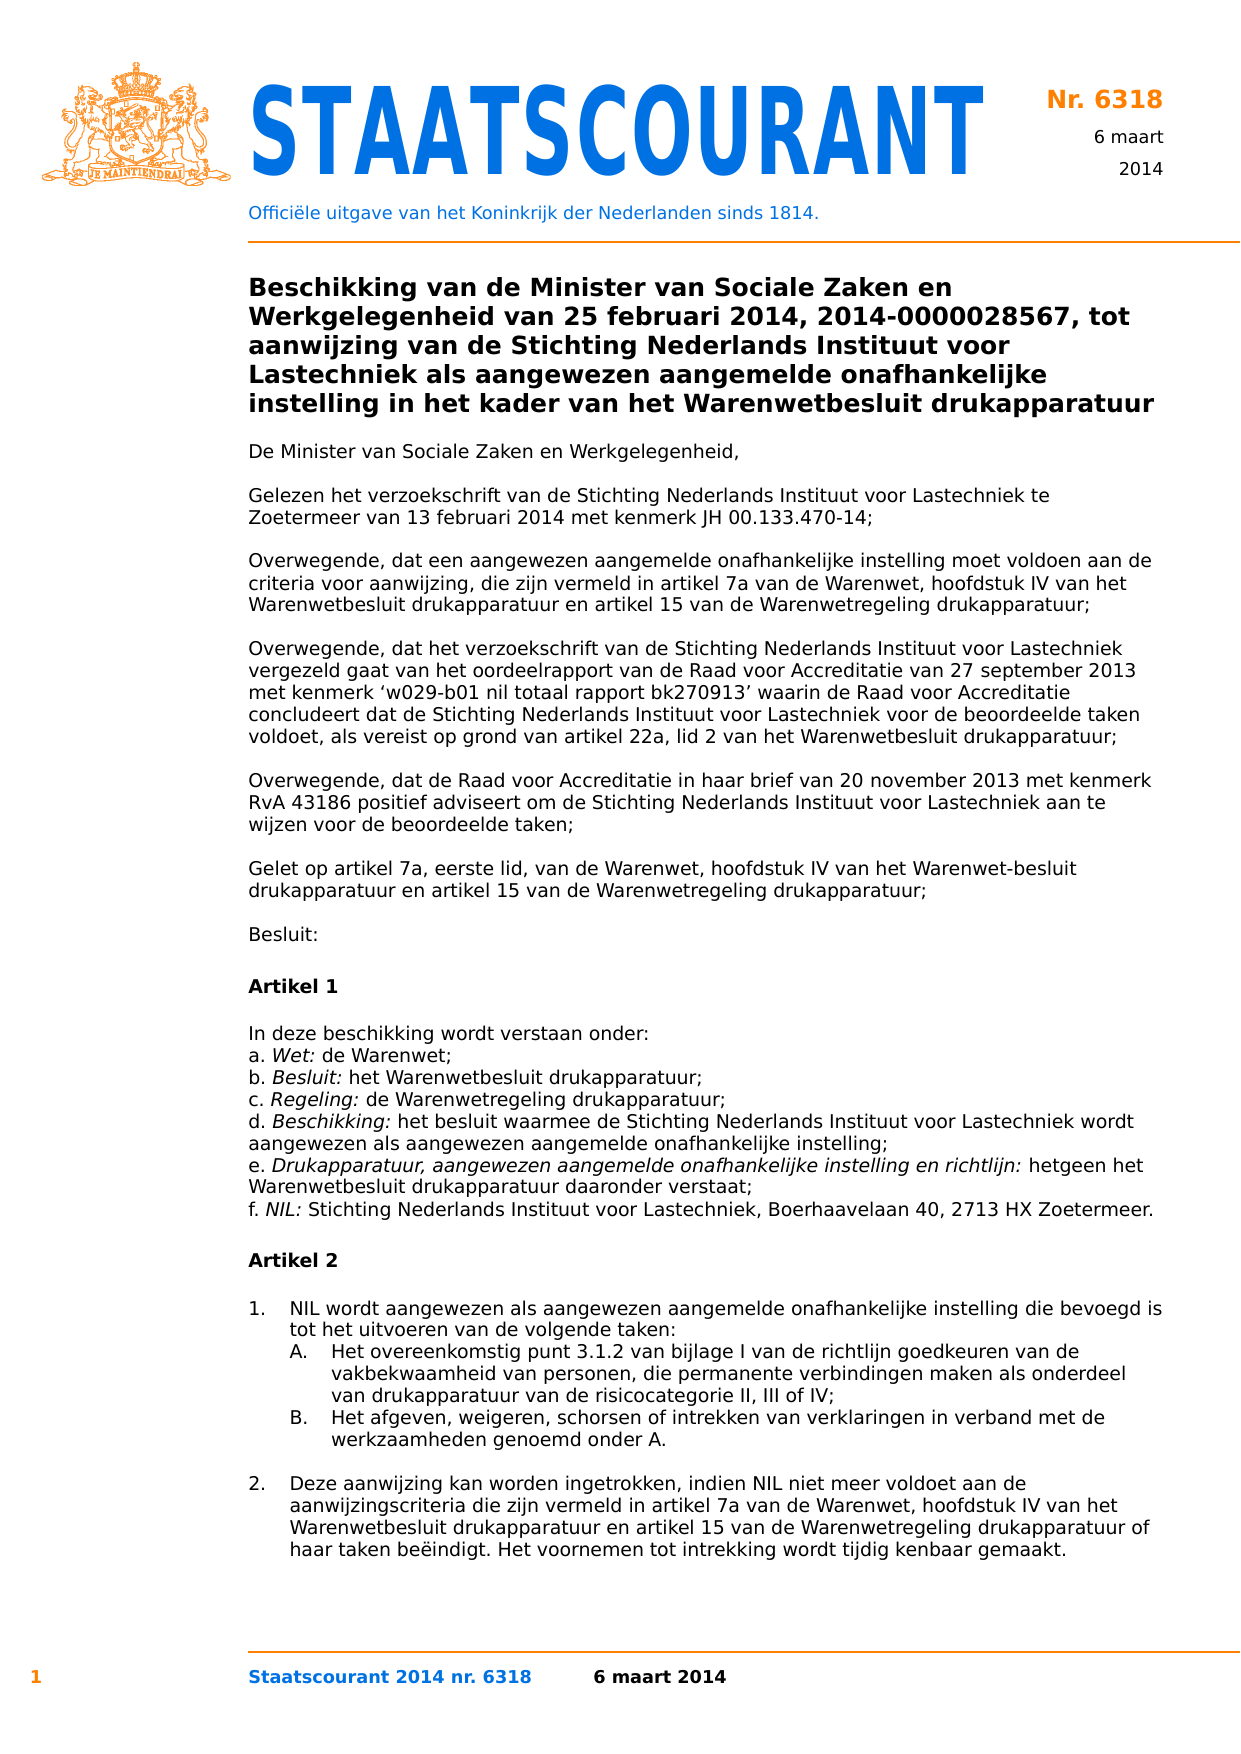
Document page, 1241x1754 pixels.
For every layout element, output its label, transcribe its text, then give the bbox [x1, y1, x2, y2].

subtitle Beschikking van de Minister van Sociale Zaken en Werkgelegenheid van 25 februari 2014, 2014-0000028567, tot aanwijzing van de Stichting Nederlands Instituut voor Lastechniek als aangewezen aangemelde onafhankelijke instelling in het kader van het Warenwetbesluit drukapparatuur [248, 273, 1163, 419]
subtitle Artikel 2 [248, 1250, 1163, 1272]
table_cell 6 maart [998, 121, 1240, 153]
text 2. Deze aanwijzing kan worden ingetrokken, indien NIL niet meer voldoet aan de aanwijzingscriteria die zijn vermeld in artikel 7a van de Warenwet, hoofdstuk IV van het Warenwetbesluit drukapparatuur en artikel 15 van de Warenwetregeling drukapparatuur of haar taken beëindigt. Het voornemen tot intrekking wordt tijdig kenbaar gemaakt. [248, 1473, 1163, 1561]
text b. Besluit: het Warenwetbesluit drukapparatuur; [248, 1067, 1163, 1088]
text e. Drukapparatuur, aangewezen aangemelde onafhankelijke instelling en richtlijn: hetgeen het Warenwetbesluit drukapparatuur daaronder verstaat; [248, 1154, 1163, 1198]
table_cell 2014 [998, 153, 1240, 203]
text f. NIL: Stichting Nederlands Instituut voor Lastechniek, Boerhaavelaan 40, 2713 HX Zoetermeer. [248, 1198, 1163, 1220]
text B. Het afgeven, weigeren, schorsen of intrekken van verklaringen in verband met de werkzaamheden genoemd onder A. [289, 1407, 1163, 1451]
table_cell Officiële uitgave van het Koninkrijk der Nederlanden sinds 1814. [248, 203, 1240, 241]
text Besluit: [248, 924, 1163, 946]
subtitle Artikel 1 [248, 976, 1163, 998]
text Overwegende, dat een aangewezen aangemelde onafhankelijke instelling moet voldoen aan de criteria voor aanwijzing, die zijn vermeld in artikel 7a van de Warenwet, hoofdstuk IV van het Warenwetbesluit drukapparatuur en artikel 15 van de Warenwetregeling drukapparatuur; [248, 550, 1163, 616]
text Overwegende, dat de Raad voor Accreditatie in haar brief van 20 november 2013 met kenmerk RvA 43186 positief adviseert om de Stichting Nederlands Instituut voor Lastechniek aan te wijzen voor de beoordeelde taken; [248, 770, 1163, 836]
table_header STAATSCOURANT [248, 62, 998, 203]
text In deze beschikking wordt verstaan onder: [248, 1023, 1163, 1044]
text Gelet op artikel 7a, eerste lid, van de Warenwet, hoofdstuk IV van het Warenwet-besluit drukapparatuur en artikel 15 van de Warenwetregeling drukapparatuur; [248, 858, 1163, 902]
table_header Nr. 6318 [998, 62, 1240, 121]
text d. Beschikking: het besluit waarmee de Stichting Nederlands Instituut voor Lastechniek wordt aangewezen als aangewezen aangemelde onafhankelijke instelling; [248, 1111, 1163, 1154]
text De Minister van Sociale Zaken en Werkgelegenheid, [248, 441, 1163, 463]
table_header [25, 62, 248, 241]
text Overwegende, dat het verzoekschrift van de Stichting Nederlands Instituut voor Lastechniek vergezeld gaat van het oordeelrapport van de Raad voor Accreditatie van 27 september 2013 met kenmerk ‘w029-b01 nil totaal rapport bk270913’ waarin de Raad voor Accreditatie concludeert dat de Stichting Nederlands Instituut voor Lastechniek voor de beoordeelde taken voldoet, als vereist op grond van artikel 22a, lid 2 van het Warenwetbesluit drukapparatuur; [248, 638, 1163, 748]
picture [41, 62, 231, 186]
text Gelezen het verzoekschrift van de Stichting Nederlands Instituut voor Lastechniek te Zoetermeer van 13 februari 2014 met kenmerk JH 00.133.470-14; [248, 484, 1163, 528]
text 1. NIL wordt aangewezen als aangewezen aangemelde onafhankelijke instelling die bevoegd is tot het uitvoeren van de volgende taken: [248, 1297, 1163, 1341]
text A. Het overeenkomstig punt 3.1.2 van bijlage I van de richtlijn goedkeuren van de vakbekwaamheid van personen, die permanente verbindingen maken als onderdeel van drukapparatuur van de risicocategorie II, III of IV; [289, 1341, 1163, 1407]
text a. Wet: de Warenwet; [248, 1044, 1163, 1067]
text c. Regeling: de Warenwetregeling drukapparatuur; [248, 1088, 1163, 1111]
